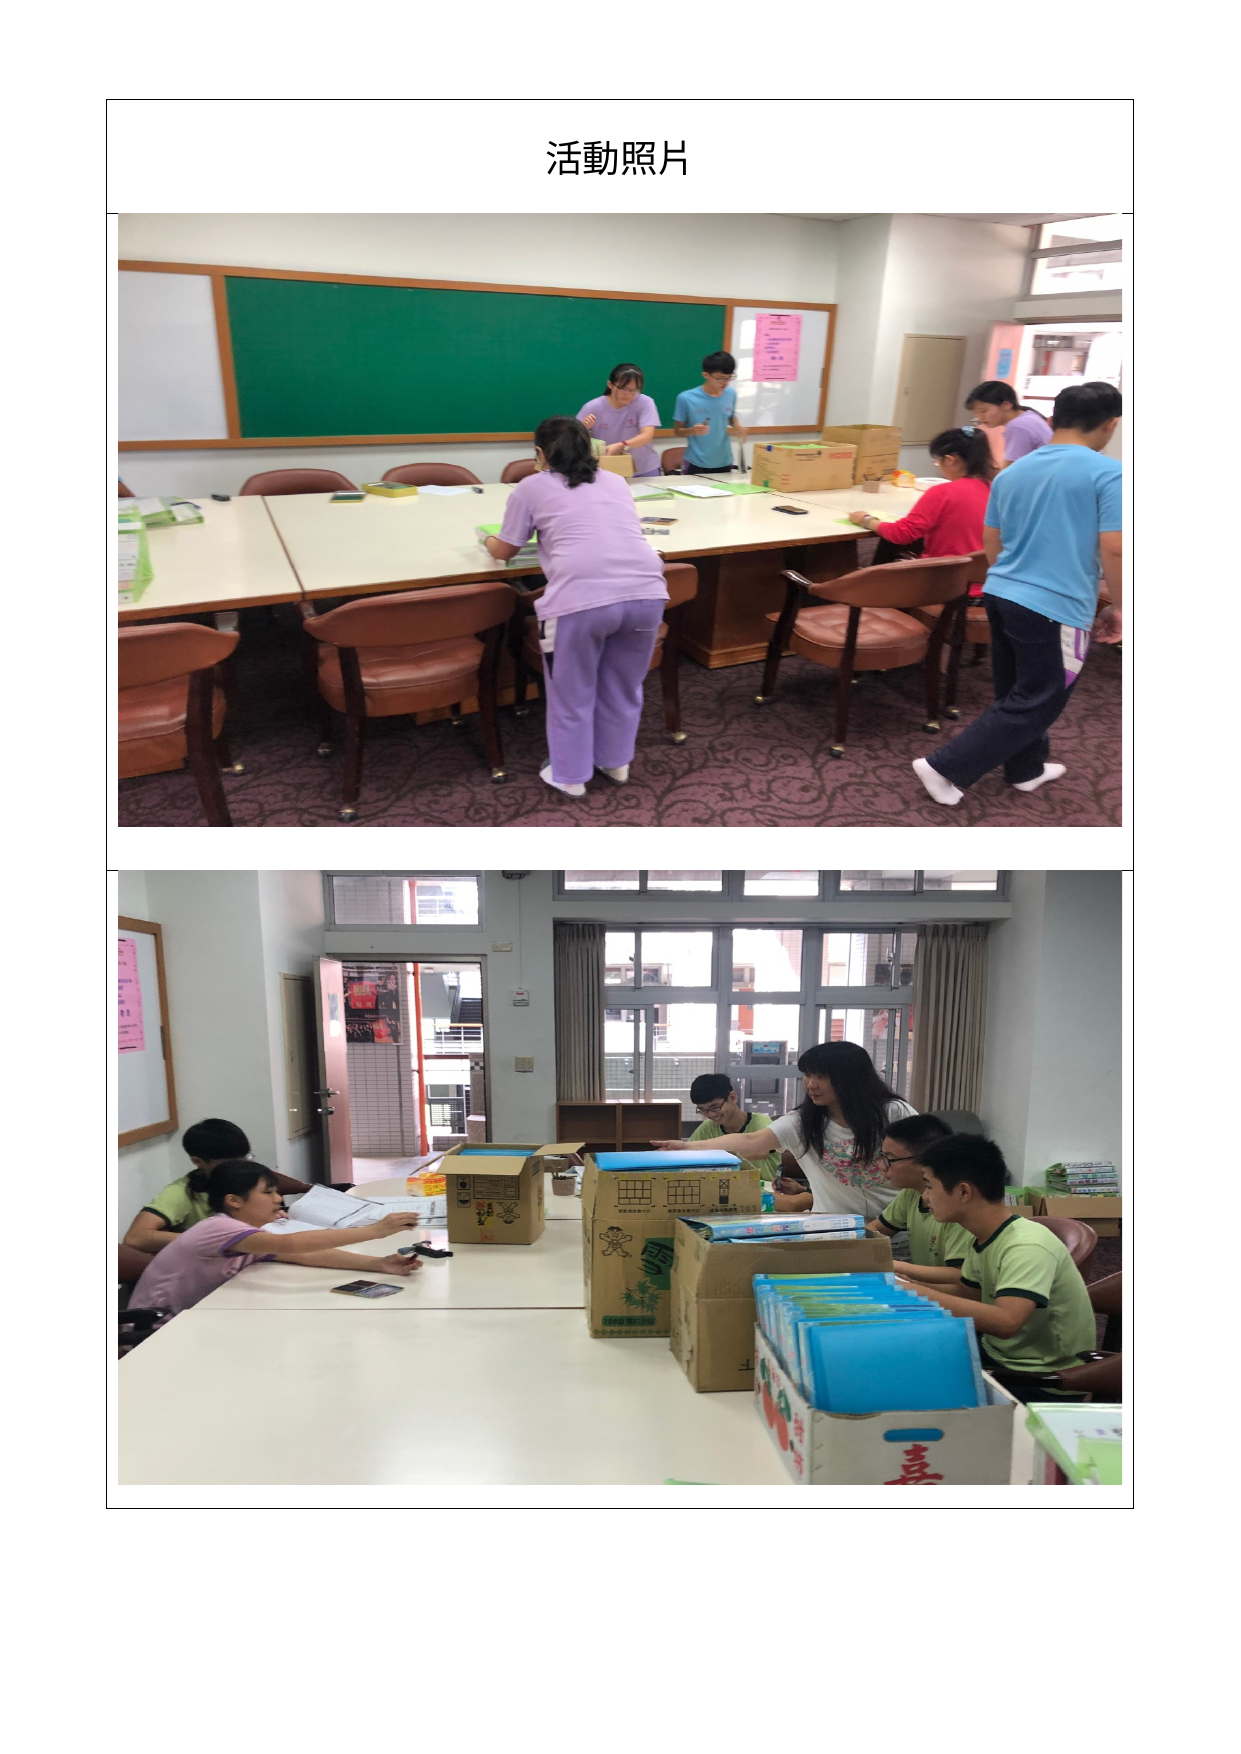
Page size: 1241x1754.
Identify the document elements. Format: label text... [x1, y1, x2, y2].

table_header 活動照片 [107, 100, 1133, 212]
table_cell [107, 214, 1133, 870]
picture [118, 870, 1123, 1485]
picture [118, 213, 1123, 827]
table_cell [107, 871, 1133, 1508]
